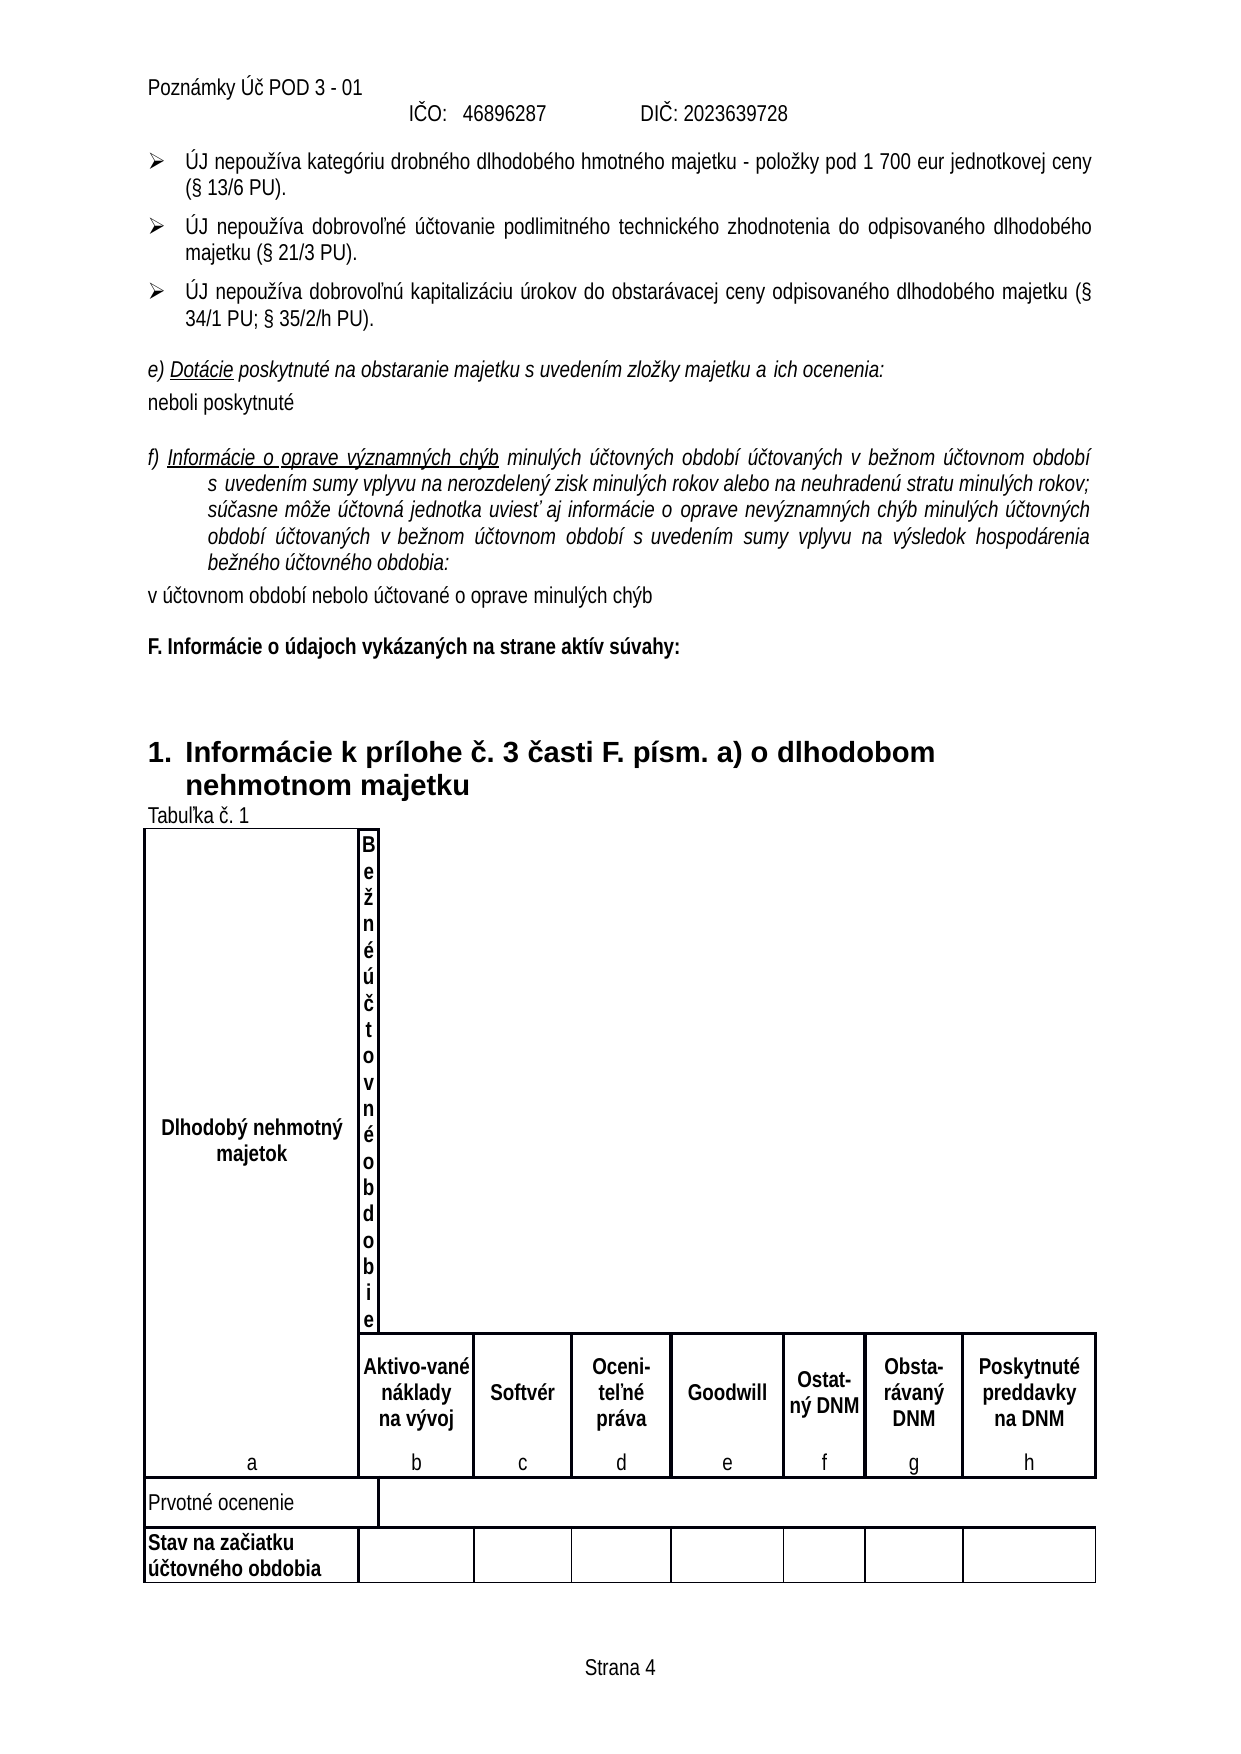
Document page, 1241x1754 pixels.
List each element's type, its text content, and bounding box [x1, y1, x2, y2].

list ÚJ nepoužíva dobrovoľnú kapitalizáciu úrokov do obstarávacej ceny odpisovaného dlhodobého majetku (§ 34/1 PU; § 35/2/h PU). [148, 278, 1092, 331]
table_cell h [964, 1449, 1094, 1476]
table_cell [360, 1529, 473, 1582]
table_cell g [867, 1449, 961, 1476]
table_cell [572, 1529, 670, 1582]
table_cell [784, 1529, 864, 1582]
table_cell [475, 1529, 571, 1582]
list ÚJ nepoužíva dobrovoľné účtovanie podlimitného technického zhodnotenia do odpisovaného dlhodobého majetku (§ 21/3 PU). [148, 213, 1092, 266]
list ÚJ nepoužíva kategóriu drobného dlhodobého hmotného majetku - položky pod 1 700 eur jednotkovej ceny (§ 13/6 PU). [148, 148, 1092, 200]
table_cell e [673, 1449, 782, 1476]
table_cell Oceni-teľné práva [573, 1335, 669, 1449]
table_cell Ostat-ný DNM [785, 1335, 863, 1449]
text v účtovnom období nebolo účtované o oprave minulých chýb [148, 582, 1141, 608]
table_header Dlhodobý nehmotný majetok [146, 829, 357, 1449]
table_cell d [573, 1449, 669, 1476]
table_cell Prvotné ocenenie [146, 1479, 377, 1526]
text Tabuľka č. 1 [148, 802, 1092, 828]
table_cell f [785, 1449, 863, 1476]
table_header Bežné účtovné obdobie [360, 831, 377, 1332]
text neboli poskytnuté [148, 388, 1141, 415]
title Informácie k prílohe č. 3 časti F. písm. a) o dlhodobom nehmotnom majetku [148, 735, 1092, 802]
text F. Informácie o údajoch vykázaných na strane aktív súvahy: [148, 633, 1141, 659]
table_cell Stav na začiatku účtovného obdobia [146, 1529, 357, 1582]
table_cell Poskytnuté preddavky na DNM [964, 1335, 1094, 1449]
subtitle e) Dotácie poskytnuté na obstaranie majetku s uvedením zložky majetku a ich ocenenia: [148, 356, 1092, 382]
table_cell Goodwill [673, 1335, 782, 1449]
table_cell [672, 1529, 783, 1582]
table_cell Softvér [475, 1335, 570, 1449]
table_cell c [475, 1449, 570, 1476]
table_cell Obsta- rávaný DNM [867, 1335, 961, 1449]
table_cell [866, 1529, 962, 1582]
table_cell [964, 1529, 1095, 1582]
table_cell b [360, 1449, 472, 1476]
subtitle f) Informácie o oprave významných chýb minulých účtovných období účtovaných v bežnom účtovnom období s uvedením sumy vplyvu na nerozdelený zisk minulých rokov alebo na neuhradenú stratu minulých rokov; súčasne môže účtovná jednotka uviesť aj informácie o oprave nevýznamných chýb minulých účtovných období účtovaných v bežnom účtovnom období s uvedením sumy vplyvu na výsledok hospodárenia bežného účtovného obdobia: [148, 444, 1092, 575]
table_cell a [146, 1449, 357, 1476]
table_cell Aktivo-vané náklady na vývoj [360, 1335, 472, 1449]
